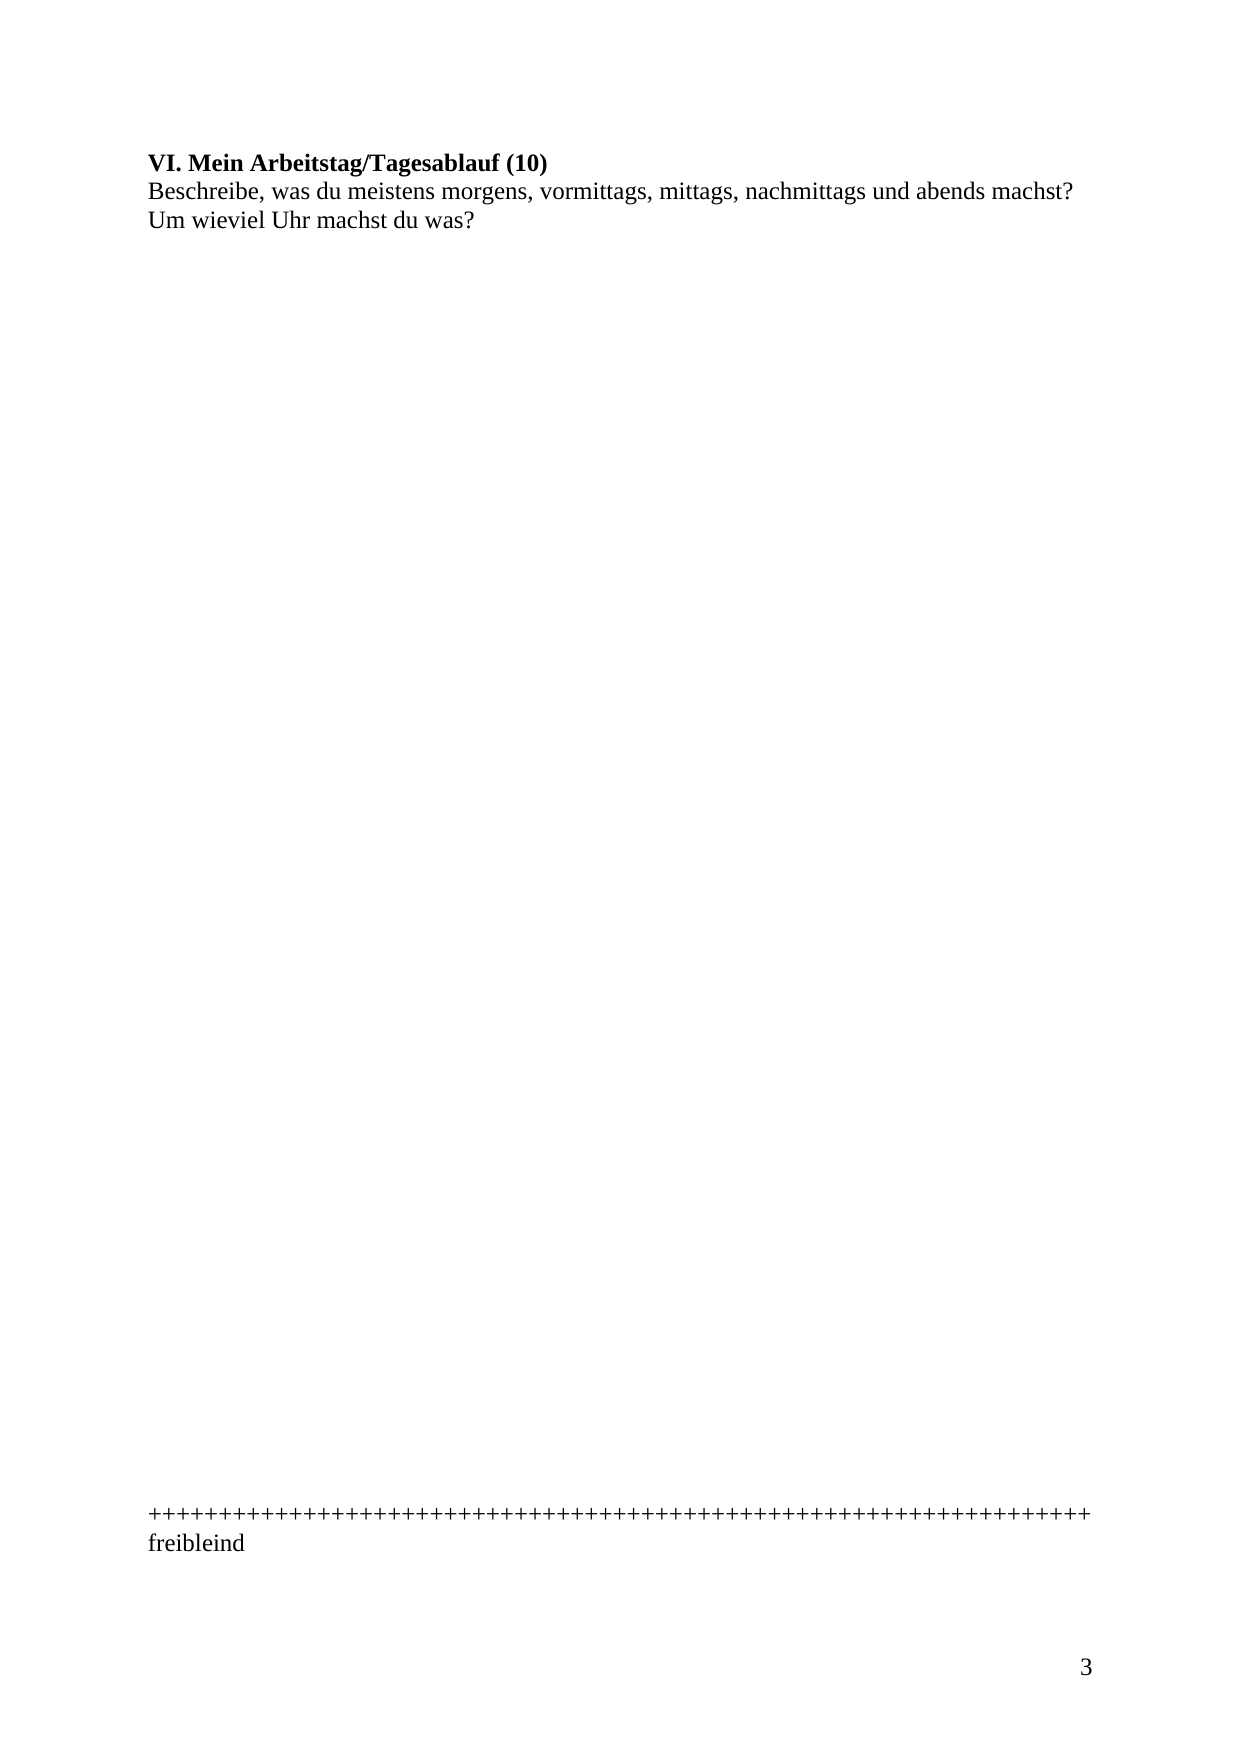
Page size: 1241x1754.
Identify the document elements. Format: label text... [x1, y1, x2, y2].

text VI. Mein Arbeitstag/Tagesablauf (10) [148, 148, 1093, 176]
text Beschreibe, was du meistens morgens, vormittags, mittags, nachmittags und abends machst? Um wieviel Uhr machst du was? [148, 176, 1093, 234]
text freibleind [148, 1528, 1093, 1556]
text +++++++++++++++++++++++++++++++++++++++++++++++++++++++++++++++++++ [148, 1499, 1093, 1528]
